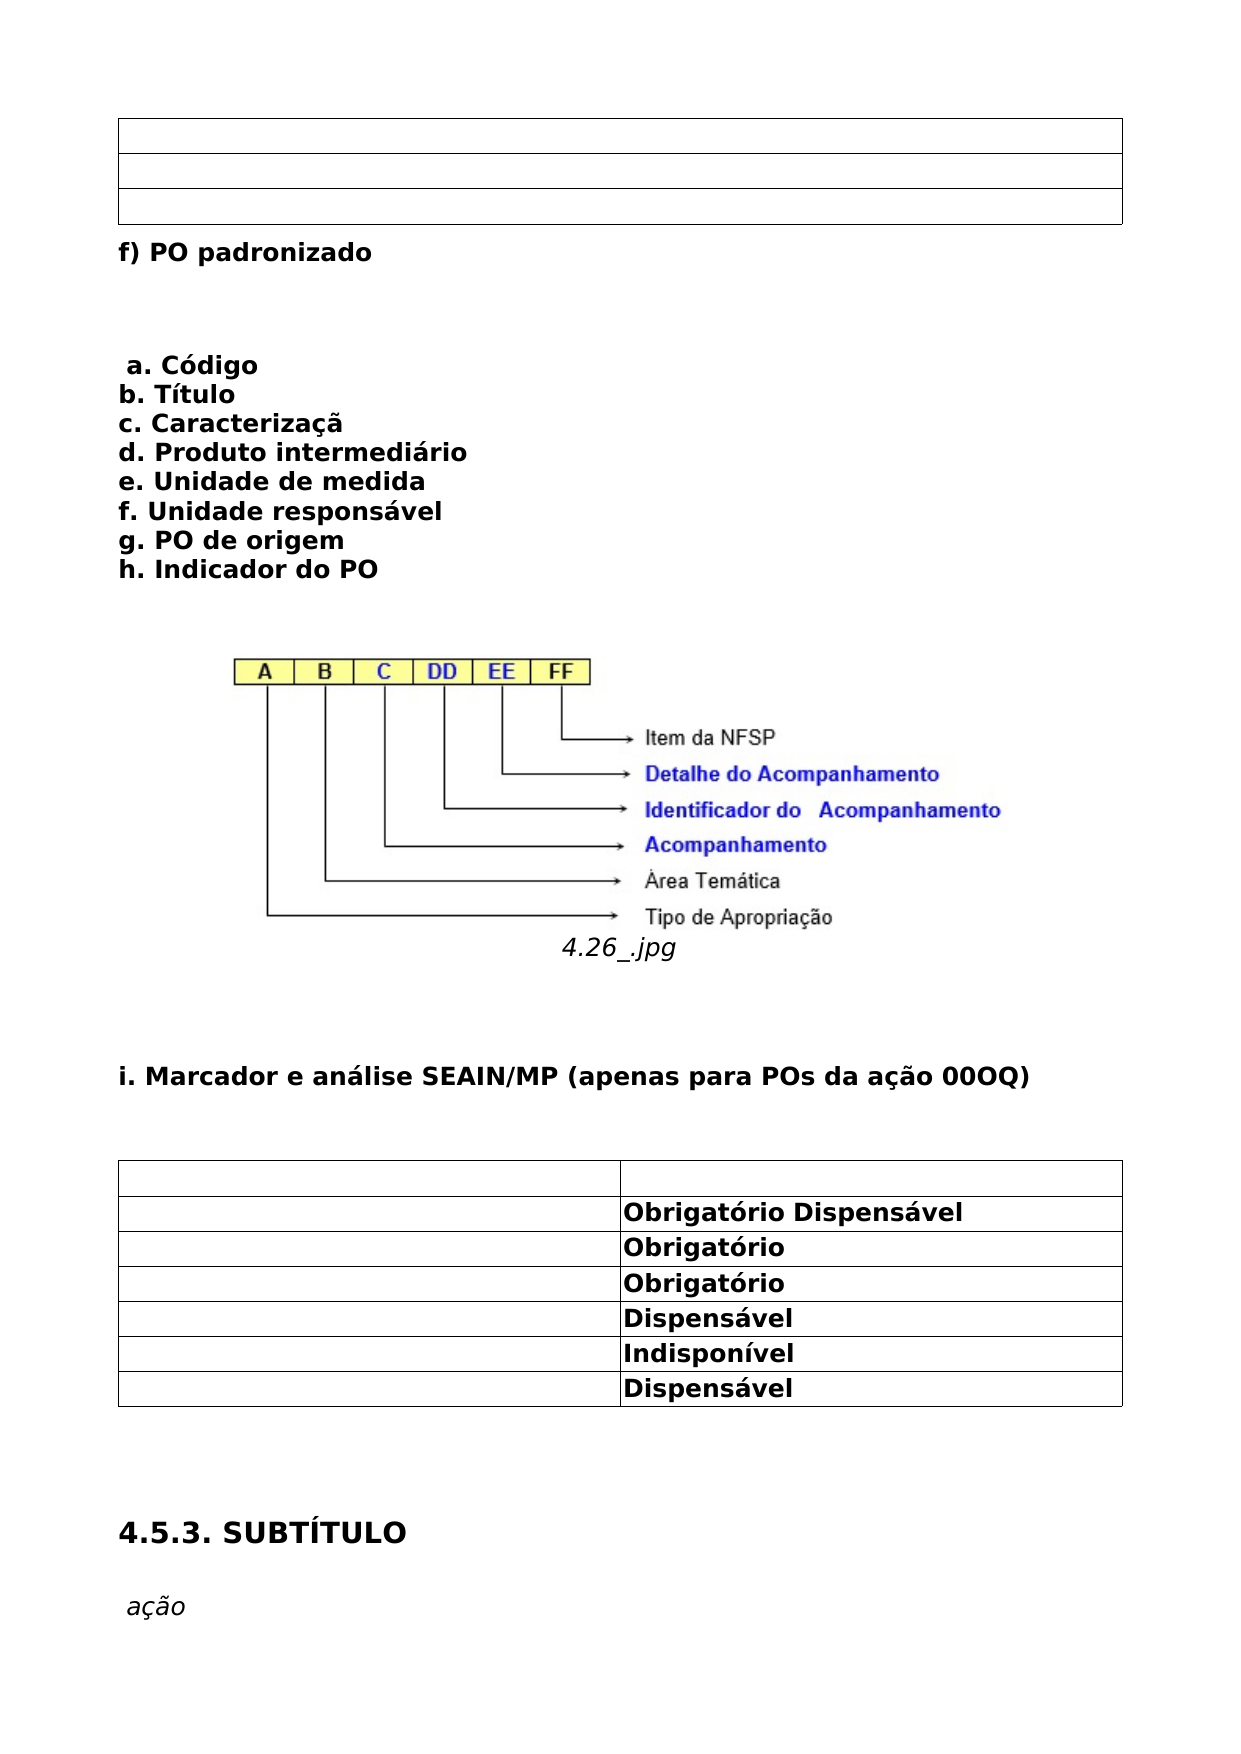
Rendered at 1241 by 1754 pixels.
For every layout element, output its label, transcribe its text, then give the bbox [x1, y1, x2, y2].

table_header [119, 1161, 620, 1196]
table_cell Dispensável [621, 1372, 1122, 1406]
text 4.26_.jpg [232, 934, 1008, 962]
table_cell [119, 154, 1122, 188]
table_cell Dispensável [621, 1302, 1122, 1336]
table_cell [119, 1337, 620, 1371]
picture [231, 655, 1009, 934]
table_cell Indisponível [621, 1337, 1122, 1371]
table_cell [119, 1302, 620, 1336]
text i. Marcador e análise SEAIN/MP (apenas para POs da ação 00OQ) [118, 1004, 1122, 1091]
table_cell [119, 1372, 620, 1406]
subtitle 4.5.3. SUBTÍTULO [118, 1517, 1122, 1551]
table_cell [119, 1197, 620, 1231]
table_cell Obrigatório [621, 1267, 1122, 1301]
table_cell [119, 189, 1122, 223]
text f) PO padronizado [118, 238, 1122, 267]
table_cell [119, 119, 1122, 153]
table_cell Obrigatório Dispensável [621, 1197, 1122, 1231]
table_cell [119, 1267, 620, 1301]
text a. Código b. Título c. Caracterizaçã d. Produto intermediário e. Unidade de medida f. Unidade responsável g. PO de origem h. Indicador do PO [118, 322, 1122, 642]
table_cell Obrigatório [621, 1232, 1122, 1266]
table_header [621, 1161, 1122, 1196]
text ação [118, 1563, 1122, 1622]
table_cell [119, 1232, 620, 1266]
